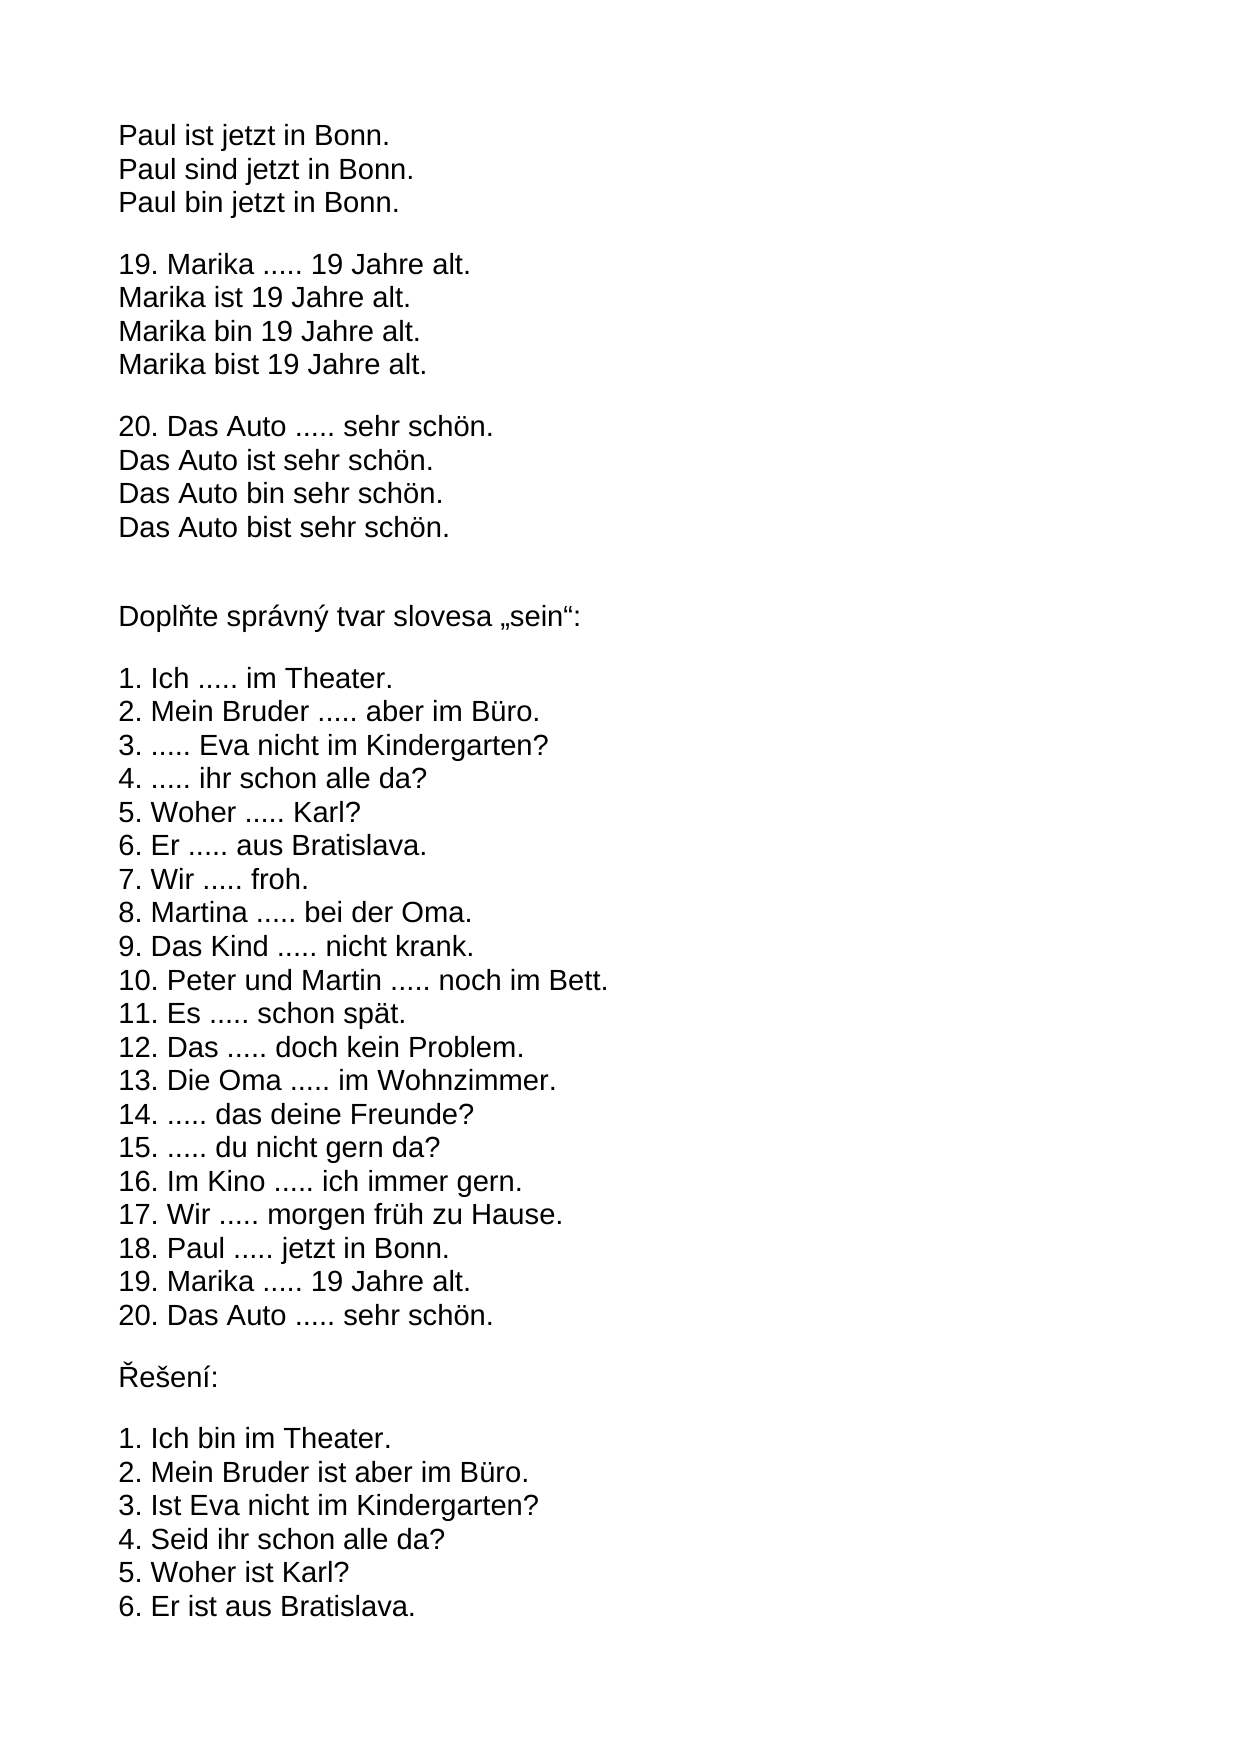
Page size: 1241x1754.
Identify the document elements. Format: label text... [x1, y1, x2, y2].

text 13. Die Oma ..... im Wohnzimmer. [118, 1063, 1122, 1097]
text Paul sind jetzt in Bonn. [118, 152, 1122, 185]
text 7. Wir ..... froh. [118, 862, 1122, 896]
text Das Auto bin sehr schön. [118, 476, 1122, 509]
text 2. Mein Bruder ist aber im Büro. [118, 1455, 1122, 1488]
text 5. Woher ..... Karl? [118, 795, 1122, 828]
text 3. ..... Eva nicht im Kindergarten? [118, 728, 1122, 761]
text 16. Im Kino ..... ich immer gern. [118, 1164, 1122, 1197]
text Marika bist 19 Jahre alt. [118, 347, 1122, 381]
text 14. ..... das deine Freunde? [118, 1097, 1122, 1130]
text Doplňte správný tvar slovesa „sein“: [118, 599, 1122, 633]
text 15. ..... du nicht gern da? [118, 1130, 1122, 1164]
text 4. ..... ihr schon alle da? [118, 761, 1122, 795]
text 19. Marika ..... 19 Jahre alt. [118, 1264, 1122, 1298]
text 12. Das ..... doch kein Problem. [118, 1030, 1122, 1063]
text 19. Marika ..... 19 Jahre alt. [118, 247, 1122, 280]
text Marika bin 19 Jahre alt. [118, 314, 1122, 347]
text 3. Ist Eva nicht im Kindergarten? [118, 1488, 1122, 1522]
text 1. Ich ..... im Theater. [118, 661, 1122, 694]
text 11. Es ..... schon spät. [118, 996, 1122, 1030]
text 5. Woher ist Karl? [118, 1555, 1122, 1589]
text 9. Das Kind ..... nicht krank. [118, 929, 1122, 963]
text Marika ist 19 Jahre alt. [118, 280, 1122, 314]
text 6. Er ist aus Bratislava. [118, 1589, 1122, 1622]
text 8. Martina ..... bei der Oma. [118, 896, 1122, 929]
text 20. Das Auto ..... sehr schön. [118, 409, 1122, 442]
text Das Auto ist sehr schön. [118, 442, 1122, 476]
text 20. Das Auto ..... sehr schön. [118, 1298, 1122, 1332]
text Paul ist jetzt in Bonn. [118, 118, 1122, 152]
text Das Auto bist sehr schön. [118, 509, 1122, 543]
text 6. Er ..... aus Bratislava. [118, 828, 1122, 862]
text 17. Wir ..... morgen früh zu Hause. [118, 1197, 1122, 1231]
text 4. Seid ihr schon alle da? [118, 1522, 1122, 1555]
text Řešení: [118, 1359, 1122, 1393]
text 2. Mein Bruder ..... aber im Büro. [118, 694, 1122, 728]
text 10. Peter und Martin ..... noch im Bett. [118, 963, 1122, 996]
text Paul bin jetzt in Bonn. [118, 185, 1122, 219]
text 1. Ich bin im Theater. [118, 1421, 1122, 1455]
text 18. Paul ..... jetzt in Bonn. [118, 1231, 1122, 1264]
